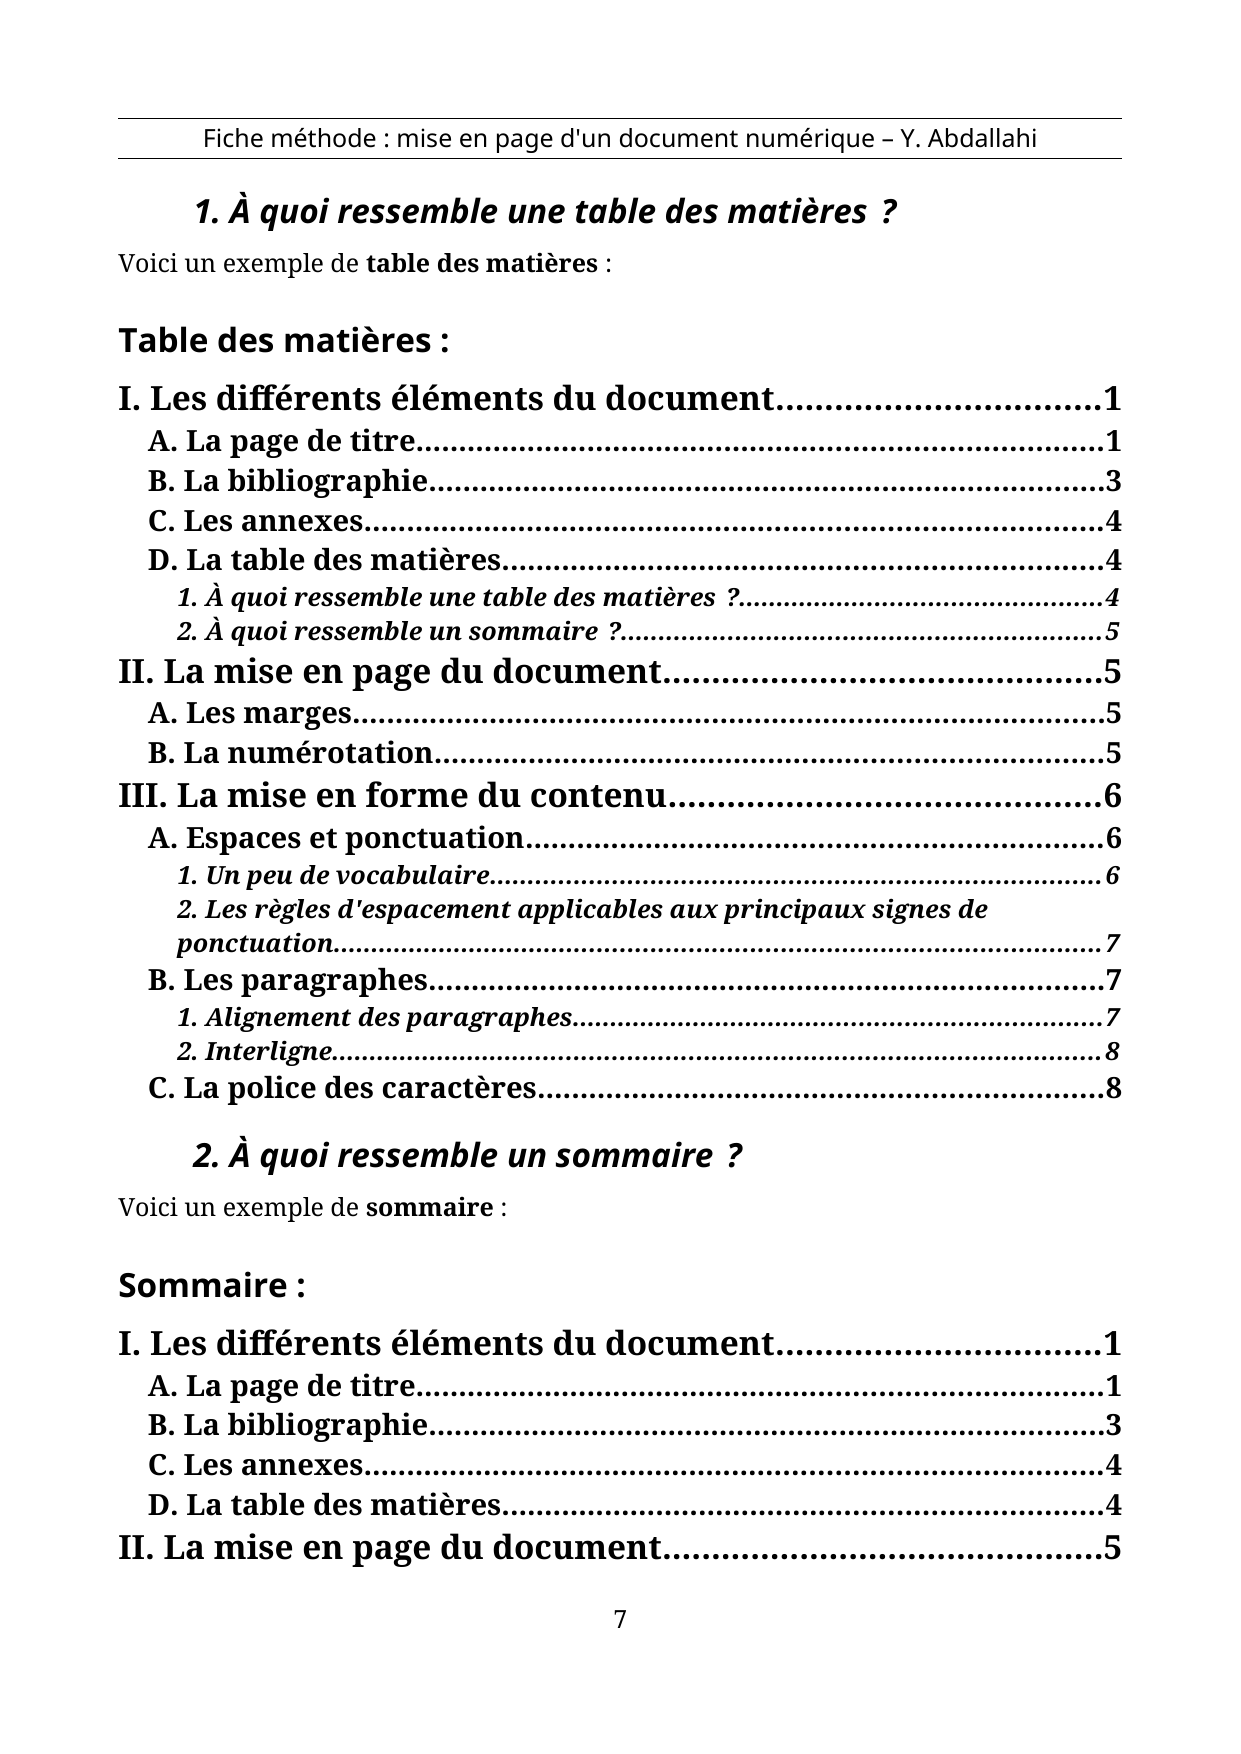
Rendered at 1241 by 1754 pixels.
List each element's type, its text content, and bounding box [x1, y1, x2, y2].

text A. La page de titre 1 [148, 1365, 1122, 1404]
text C. La police des caractères 8 [148, 1067, 1122, 1107]
text 1. Alignement des paragraphes 7 [177, 999, 1122, 1033]
text Voici un exemple de sommaire : [118, 1190, 1122, 1224]
text D. La table des matières 4 [148, 539, 1122, 579]
text III. La mise en forme du contenu 6 [118, 772, 1122, 818]
text B. Les paragraphes 7 [148, 959, 1122, 999]
text B. La numérotation 5 [148, 732, 1122, 772]
text 2. Interligne 8 [177, 1033, 1122, 1067]
text II. La mise en page du document 5 [118, 647, 1122, 693]
text II. La mise en page du document 5 [118, 1523, 1122, 1569]
text C. Les annexes 4 [148, 1444, 1122, 1484]
text 2. Les règles d'espacement applicables aux principaux signes de ponctuation 7 [177, 891, 1122, 959]
text 2. À quoi ressemble un sommaire ? 5 [177, 613, 1122, 647]
text A. Les marges 5 [148, 693, 1122, 732]
text C. Les annexes 4 [148, 500, 1122, 539]
list 2. À quoi ressemble un sommaire ? [156, 1132, 1122, 1177]
list 1. À quoi ressemble une table des matières ? [156, 188, 1122, 233]
text A. Espaces et ponctuation 6 [148, 818, 1122, 857]
text A. La page de titre 1 [148, 421, 1122, 460]
text Voici un exemple de table des matières : [118, 246, 1122, 280]
text B. La bibliographie 3 [148, 460, 1122, 500]
subtitle Sommaire : [118, 1261, 1122, 1307]
text I. Les différents éléments du document 1 [118, 1319, 1122, 1365]
text 1. À quoi ressemble une table des matières ? 4 [177, 579, 1122, 613]
text B. La bibliographie 3 [148, 1404, 1122, 1444]
subtitle Table des matières : [118, 317, 1122, 363]
text 1. Un peu de vocabulaire 6 [177, 857, 1122, 891]
text I. Les différents éléments du document 1 [118, 375, 1122, 421]
text D. La table des matières 4 [148, 1484, 1122, 1523]
